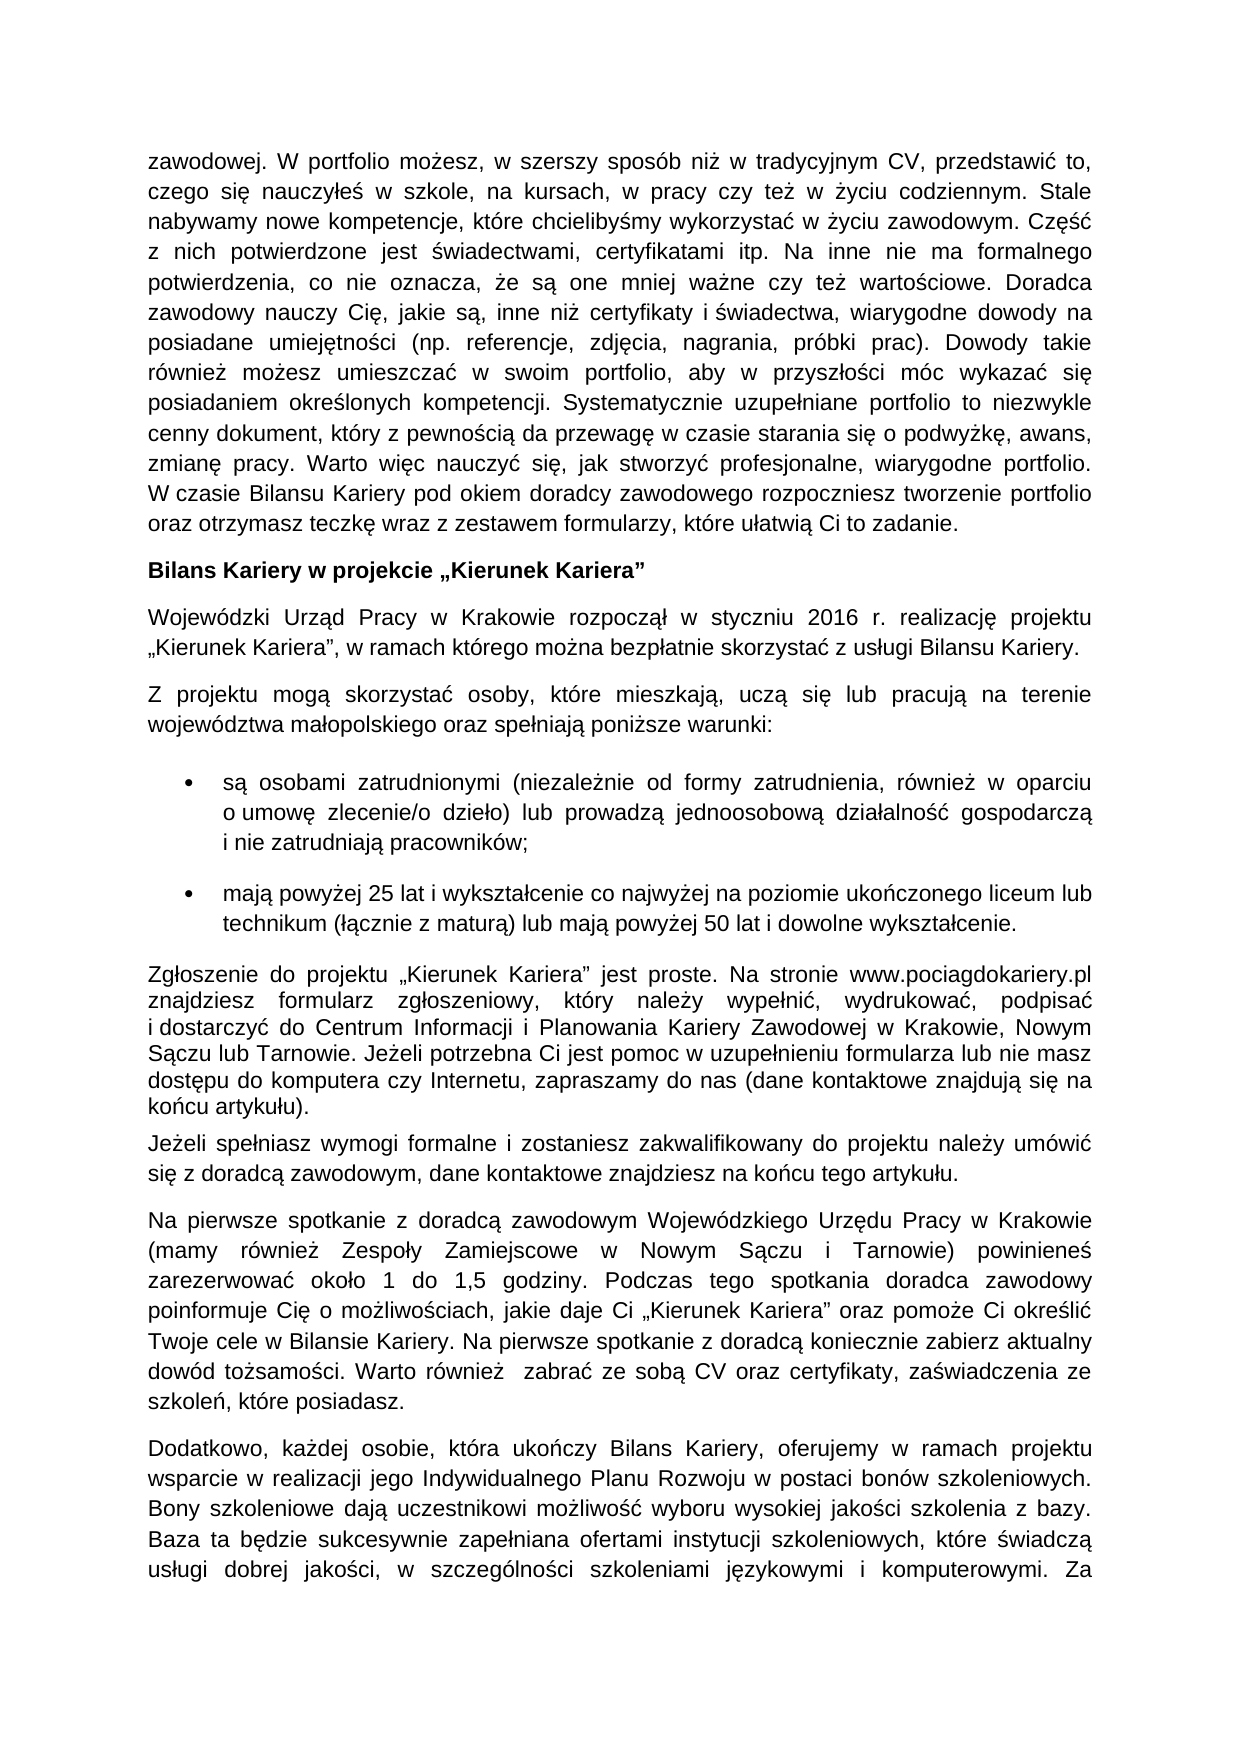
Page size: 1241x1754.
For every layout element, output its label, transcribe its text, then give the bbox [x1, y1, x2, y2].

list mają powyżej 25 lat i wykształcenie co najwyżej na poziomie ukończonego liceum lub technikum (łącznie z maturą) lub mają powyżej 50 lat i dowolne wykształcenie. [185, 880, 1093, 936]
text Zgłoszenie do projektu „Kierunek Kariera” jest proste. Na stronie www.pociagdokariery.pl znajdziesz formularz zgłoszeniowy, który należy wypełnić, wydrukować, podpisać i dostarczyć do Centrum Informacji i Planowania Kariery Zawodowej w Krakowie, Nowym Sączu lub Tarnowie. Jeżeli potrzebna Ci jest pomoc w uzupełnieniu formularza lub nie masz dostępu do komputera czy Internetu, zapraszamy do nas (dane kontaktowe znajdują się na końcu artykułu). [148, 961, 1093, 1119]
list są osobami zatrudnionymi (niezależnie od formy zatrudnienia, również w oparciu o umowę zlecenie/o dzieło) lub prowadzą jednoosobową działalność gospodarczą i nie zatrudniają pracowników; [185, 768, 1093, 855]
text Bilans Kariery w projekcie „Kierunek Kariera” [148, 557, 1093, 583]
text zawodowej. W portfolio możesz, w szerszy sposób niż w tradycyjnym CV, przedstawić to, czego się nauczyłeś w szkole, na kursach, w pracy czy też w życiu codziennym. Stale nabywamy nowe kompetencje, które chcielibyśmy wykorzystać w życiu zawodowym. Część z nich potwierdzone jest świadectwami, certyfikatami itp. Na inne nie ma formalnego potwierdzenia, co nie oznacza, że są one mniej ważne czy też wartościowe. Doradca zawodowy nauczy Cię, jakie są, inne niż certyfikaty i świadectwa, wiarygodne dowody na posiadane umiejętności (np. referencje, zdjęcia, nagrania, próbki prac). Dowody takie również możesz umieszczać w swoim portfolio, aby w przyszłości móc wykazać się posiadaniem określonych kompetencji. Systematycznie uzupełniane portfolio to niezwykle cenny dokument, który z pewnością da przewagę w czasie starania się o podwyżkę, awans, zmianę pracy. Warto więc nauczyć się, jak stworzyć profesjonalne, wiarygodne portfolio. W czasie Bilansu Kariery pod okiem doradcy zawodowego rozpoczniesz tworzenie portfolio oraz otrzymasz teczkę wraz z zestawem formularzy, które ułatwią Ci to zadanie. [148, 148, 1093, 536]
text Wojewódzki Urząd Pracy w Krakowie rozpoczął w styczniu 2016 r. realizację projektu „Kierunek Kariera”, w ramach którego można bezpłatnie skorzystać z usługi Bilansu Kariery. [148, 604, 1093, 660]
text Dodatkowo, każdej osobie, która ukończy Bilans Kariery, oferujemy w ramach projektu wsparcie w realizacji jego Indywidualnego Planu Rozwoju w postaci bonów szkoleniowych. Bony szkoleniowe dają uczestnikowi możliwość wyboru wysokiej jakości szkolenia z bazy. Baza ta będzie sukcesywnie zapełniana ofertami instytucji szkoleniowych, które świadczą usługi dobrej jakości, w szczególności szkoleniami językowymi i komputerowymi. Za [148, 1435, 1093, 1582]
text Z projektu mogą skorzystać osoby, które mieszkają, uczą się lub pracują na terenie województwa małopolskiego oraz spełniają poniższe warunki: [148, 681, 1093, 737]
text Na pierwsze spotkanie z doradcą zawodowym Wojewódzkiego Urzędu Pracy w Krakowie (mamy również Zespoły Zamiejscowe w Nowym Sączu i Tarnowie) powinieneś zarezerwować około 1 do 1,5 godziny. Podczas tego spotkania doradca zawodowy poinformuje Cię o możliwościach, jakie daje Ci „Kierunek Kariera” oraz pomoże Ci określić Twoje cele w Bilansie Kariery. Na pierwsze spotkanie z doradcą koniecznie zabierz aktualny dowód tożsamości. Warto również zabrać ze sobą CV oraz certyfikaty, zaświadczenia ze szkoleń, które posiadasz. [148, 1207, 1093, 1414]
text Jeżeli spełniasz wymogi formalne i zostaniesz zakwalifikowany do projektu należy umówić się z doradcą zawodowym, dane kontaktowe znajdziesz na końcu tego artykułu. [148, 1130, 1093, 1186]
